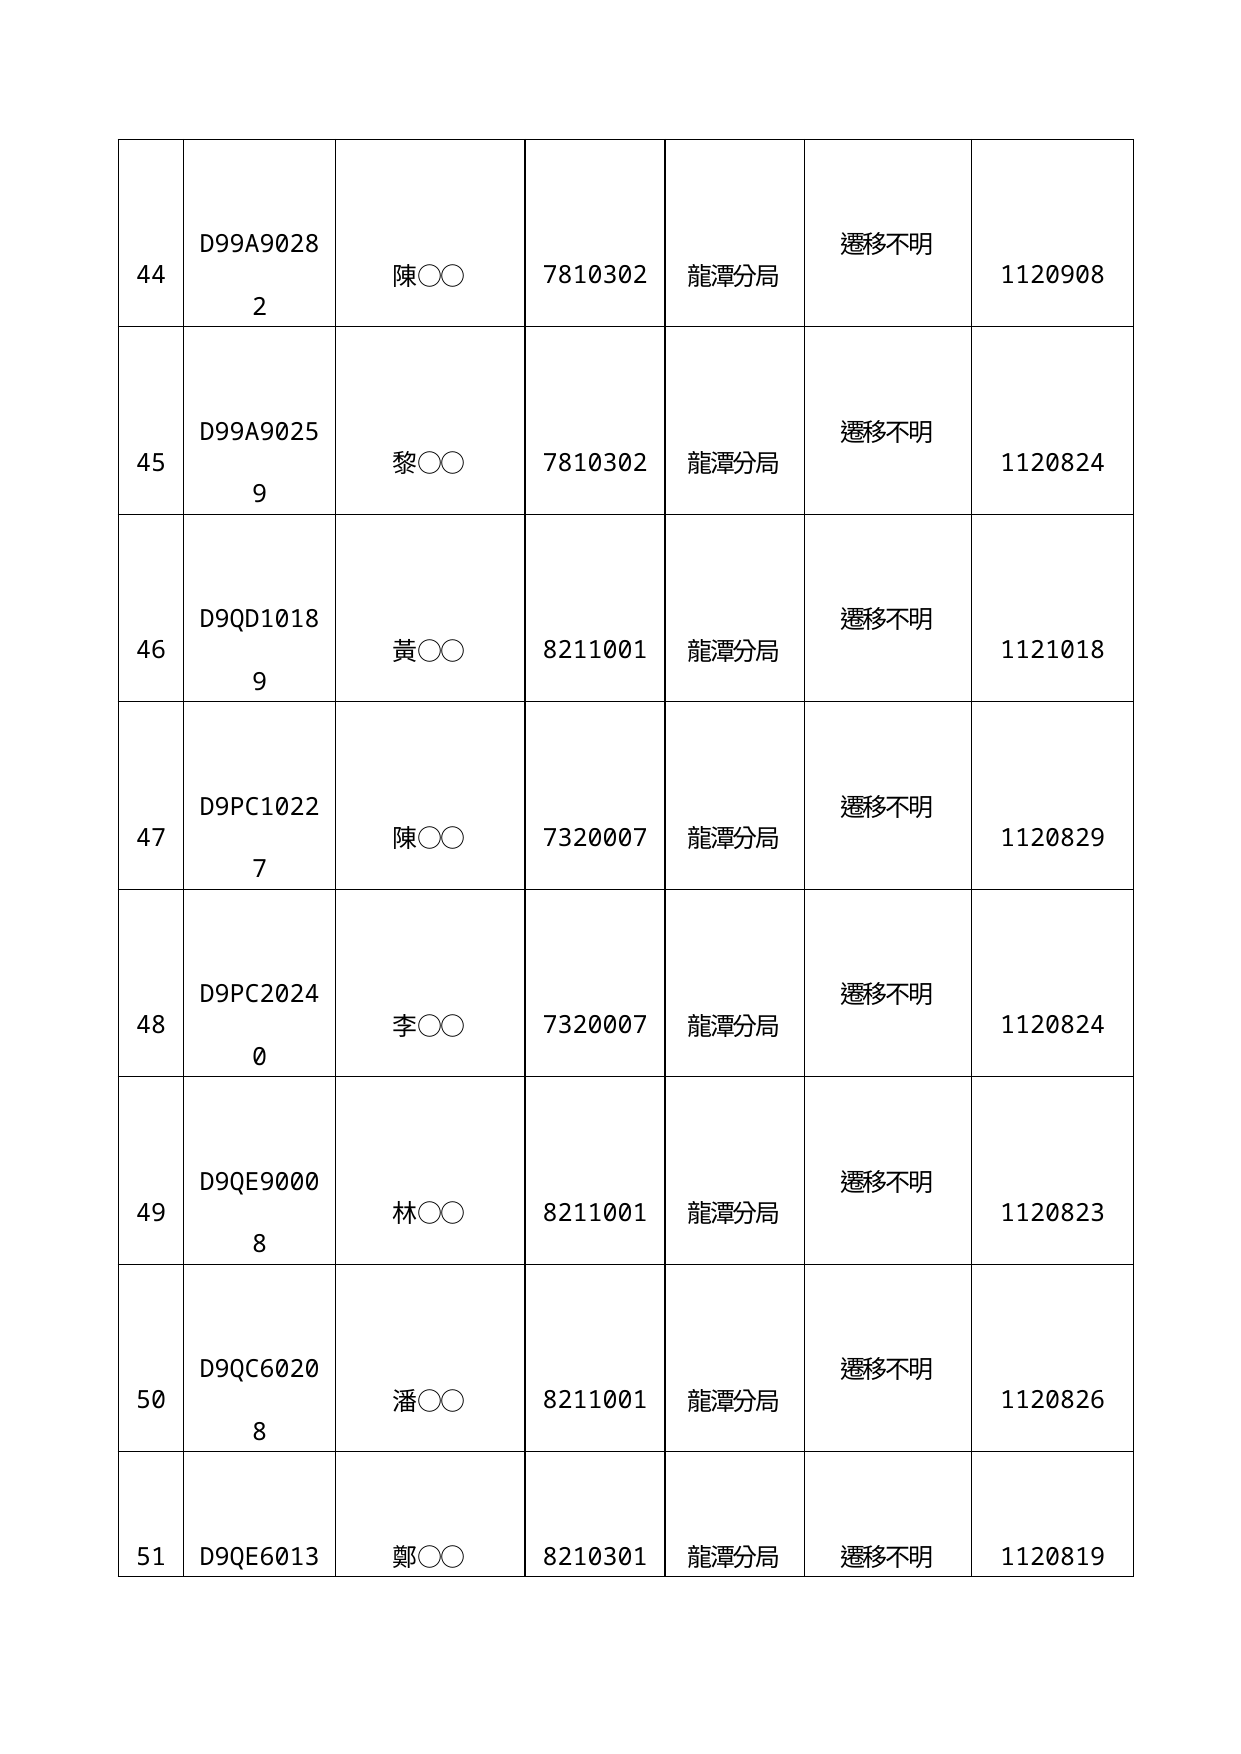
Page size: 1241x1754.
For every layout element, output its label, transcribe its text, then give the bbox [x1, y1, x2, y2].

table_cell 龍潭分局 [666, 327, 804, 514]
table_cell D99A90259 [184, 327, 335, 514]
table_cell 1120823 [972, 1077, 1133, 1264]
table_cell 1120824 [972, 890, 1133, 1076]
table_cell 1120826 [972, 1265, 1133, 1451]
table_cell 遷移不明 [805, 1077, 971, 1264]
table_cell 陳○○ [336, 140, 524, 326]
table_cell 龍潭分局 [666, 702, 804, 889]
table_cell 龍潭分局 [666, 515, 804, 701]
table_cell 遷移不明 [805, 1265, 971, 1451]
table_cell 7810302 [526, 327, 664, 514]
table_cell 遷移不明 [805, 702, 971, 889]
table_cell 黎○○ [336, 327, 524, 514]
table_cell 46 [119, 515, 183, 701]
table_cell 潘○○ [336, 1265, 524, 1451]
table_cell 李○○ [336, 890, 524, 1076]
table_cell 遷移不明 [805, 140, 971, 326]
table_cell 林○○ [336, 1077, 524, 1264]
table_cell 44 [119, 140, 183, 326]
table_cell 1120819 [972, 1452, 1133, 1576]
table_cell D9QD10189 [184, 515, 335, 701]
table_cell 51 [119, 1452, 183, 1576]
table_cell 8210301 [526, 1452, 664, 1576]
table_cell D9QC60208 [184, 1265, 335, 1451]
table_cell D9PC10227 [184, 702, 335, 889]
table_cell D9PC20240 [184, 890, 335, 1076]
table_cell 遷移不明 [805, 890, 971, 1076]
table_cell 遷移不明 [805, 327, 971, 514]
table_cell 8211001 [526, 1077, 664, 1264]
table_cell 8211001 [526, 515, 664, 701]
table_cell 45 [119, 327, 183, 514]
table_cell 龍潭分局 [666, 890, 804, 1076]
table_cell 龍潭分局 [666, 140, 804, 326]
table_cell D9QE90008 [184, 1077, 335, 1264]
table_cell D99A90282 [184, 140, 335, 326]
table_cell 7810302 [526, 140, 664, 326]
table_cell 48 [119, 890, 183, 1076]
table_cell 龍潭分局 [666, 1077, 804, 1264]
table_cell 1120908 [972, 140, 1133, 326]
table_cell 龍潭分局 [666, 1452, 804, 1576]
table_cell 1120824 [972, 327, 1133, 514]
table_cell 47 [119, 702, 183, 889]
table_cell 遷移不明 [805, 1452, 971, 1576]
table_cell 7320007 [526, 702, 664, 889]
table_cell 黃○○ [336, 515, 524, 701]
table_cell 1121018 [972, 515, 1133, 701]
table_cell 陳○○ [336, 702, 524, 889]
table_cell 遷移不明 [805, 515, 971, 701]
table_cell 8211001 [526, 1265, 664, 1451]
table_cell 50 [119, 1265, 183, 1451]
table_cell 龍潭分局 [666, 1265, 804, 1451]
table_cell 49 [119, 1077, 183, 1264]
table_cell 7320007 [526, 890, 664, 1076]
table_cell 1120829 [972, 702, 1133, 889]
table_cell 鄭○○ [336, 1452, 524, 1576]
table_cell D9QE6013 [184, 1452, 335, 1576]
